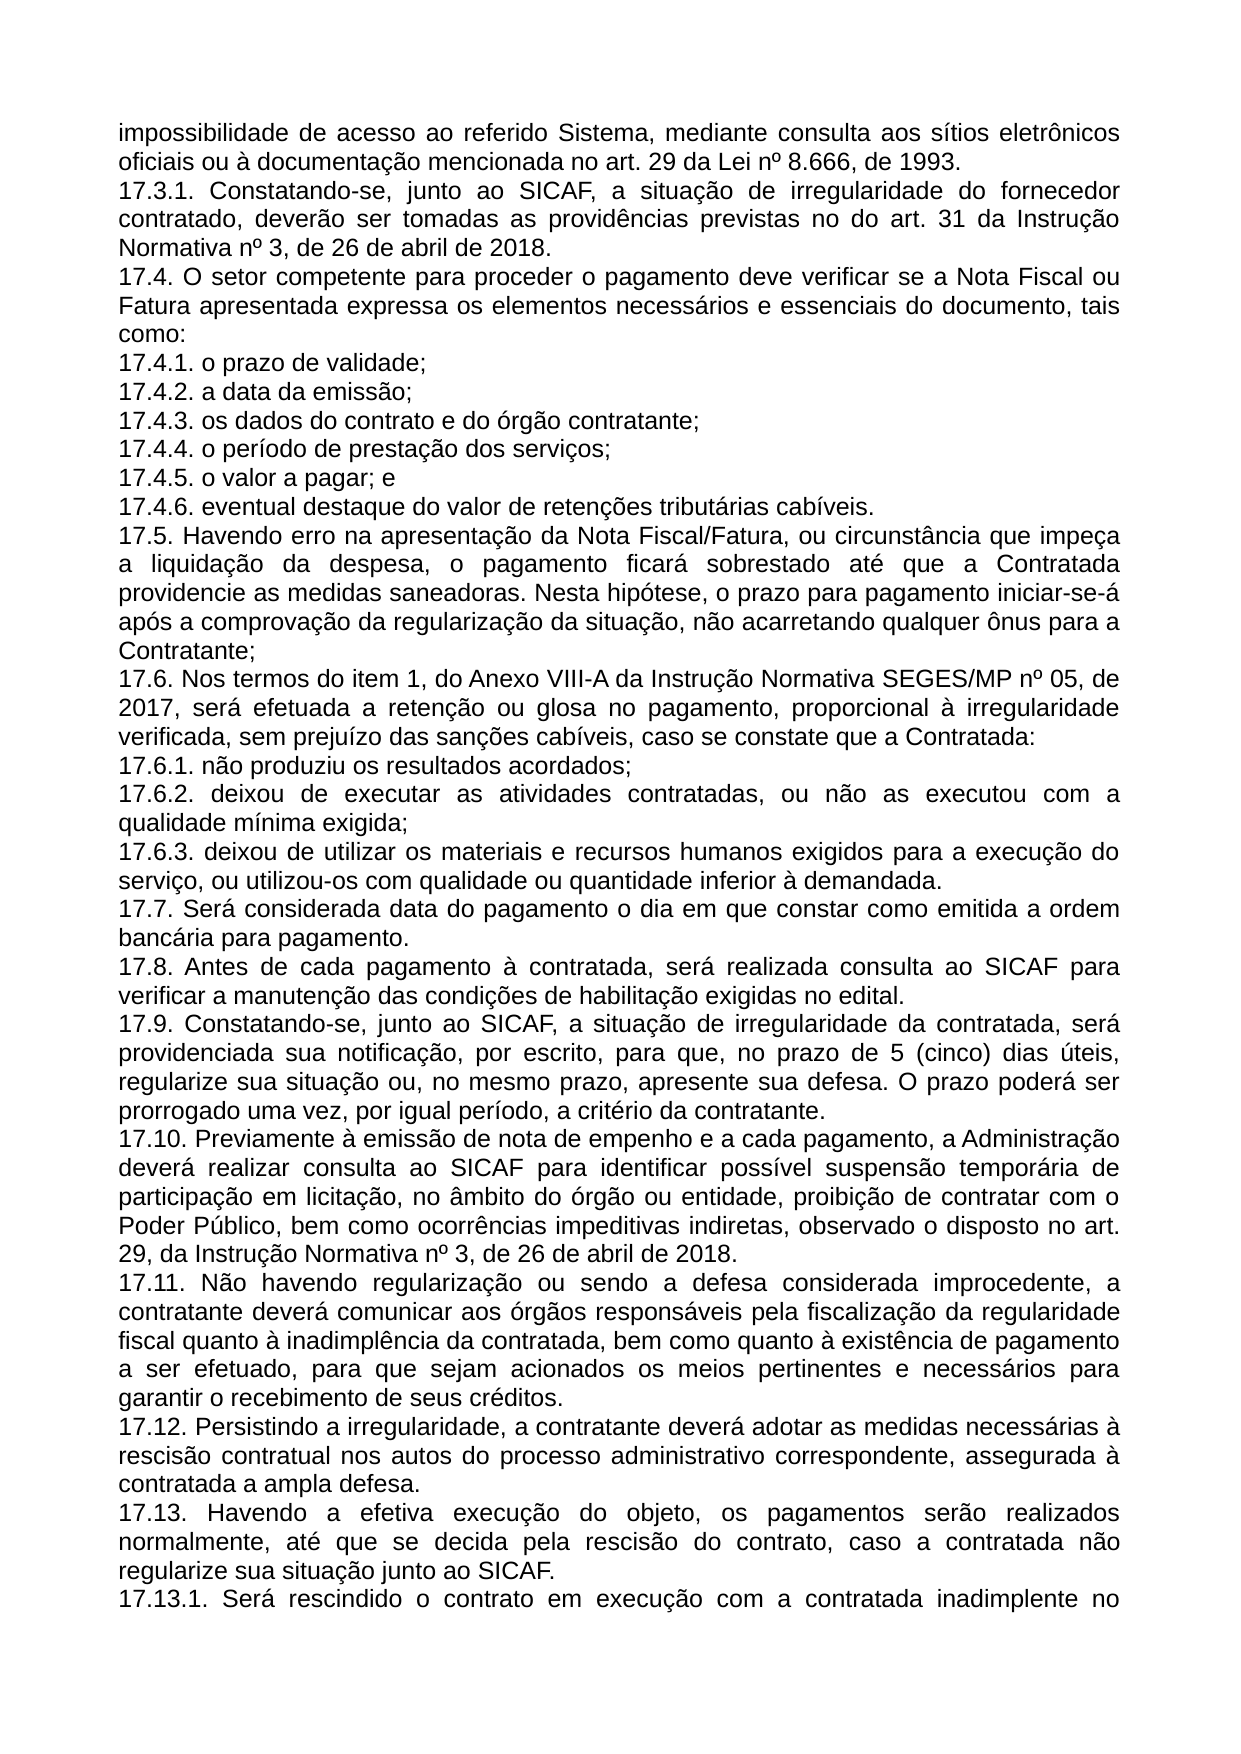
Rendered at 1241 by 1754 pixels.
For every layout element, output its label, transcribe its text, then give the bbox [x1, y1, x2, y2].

text 17.6.1. não produziu os resultados acordados; [118, 751, 1122, 779]
text 17.8. Antes de cada pagamento à contratada, será realizada consulta ao SICAF para verificar a manutenção das condições de habilitação exigidas no edital. [118, 952, 1122, 1009]
text 17.6.3. deixou de utilizar os materiais e recursos humanos exigidos para a execução do serviço, ou utilizou-os com qualidade ou quantidade inferior à demandada. [118, 837, 1122, 894]
text 17.4. O setor competente para proceder o pagamento deve verificar se a Nota Fiscal ou Fatura apresentada expressa os elementos necessários e essenciais do documento, tais como: [118, 262, 1122, 348]
text 17.6.2. deixou de executar as atividades contratadas, ou não as executou com a qualidade mínima exigida; [118, 779, 1122, 837]
text impossibilidade de acesso ao referido Sistema, mediante consulta aos sítios eletrônicos oficiais ou à documentação mencionada no art. 29 da Lei nº 8.666, de 1993. [118, 118, 1122, 176]
text 17.4.5. o valor a pagar; e [118, 463, 1122, 492]
text 17.4.1. o prazo de validade; [118, 348, 1122, 377]
text 17.12. Persistindo a irregularidade, a contratante deverá adotar as medidas necessárias à rescisão contratual nos autos do processo administrativo correspondente, assegurada à contratada a ampla defesa. [118, 1412, 1122, 1498]
text 17.11. Não havendo regularização ou sendo a defesa considerada improcedente, a contratante deverá comunicar aos órgãos responsáveis pela fiscalização da regularidade fiscal quanto à inadimplência da contratada, bem como quanto à existência de pagamento a ser efetuado, para que sejam acionados os meios pertinentes e necessários para garantir o recebimento de seus créditos. [118, 1268, 1122, 1412]
text 17.7. Será considerada data do pagamento o dia em que constar como emitida a ordem bancária para pagamento. [118, 894, 1122, 952]
text 17.4.2. a data da emissão; [118, 377, 1122, 406]
text 17.13. Havendo a efetiva execução do objeto, os pagamentos serão realizados normalmente, até que se decida pela rescisão do contrato, caso a contratada não regularize sua situação junto ao SICAF. [118, 1498, 1122, 1584]
text 17.13.1. Será rescindido o contrato em execução com a contratada inadimplente no [118, 1584, 1122, 1613]
text 17.5. Havendo erro na apresentação da Nota Fiscal/Fatura, ou circunstância que impeça a liquidação da despesa, o pagamento ficará sobrestado até que a Contratada providencie as medidas saneadoras. Nesta hipótese, o prazo para pagamento iniciar-se-á após a comprovação da regularização da situação, não acarretando qualquer ônus para a Contratante; [118, 521, 1122, 664]
text 17.6. Nos termos do item 1, do Anexo VIII-A da Instrução Normativa SEGES/MP nº 05, de 2017, será efetuada a retenção ou glosa no pagamento, proporcional à irregularidade verificada, sem prejuízo das sanções cabíveis, caso se constate que a Contratada: [118, 664, 1122, 751]
text 17.10. Previamente à emissão de nota de empenho e a cada pagamento, a Administração deverá realizar consulta ao SICAF para identificar possível suspensão temporária de participação em licitação, no âmbito do órgão ou entidade, proibição de contratar com o Poder Público, bem como ocorrências impeditivas indiretas, observado o disposto no art. 29, da Instrução Normativa nº 3, de 26 de abril de 2018. [118, 1124, 1122, 1268]
text 17.3.1. Constatando-se, junto ao SICAF, a situação de irregularidade do fornecedor contratado, deverão ser tomadas as providências previstas no do art. 31 da Instrução Normativa nº 3, de 26 de abril de 2018. [118, 176, 1122, 262]
text 17.4.6. eventual destaque do valor de retenções tributárias cabíveis. [118, 492, 1122, 521]
text 17.4.3. os dados do contrato e do órgão contratante; [118, 406, 1122, 434]
text 17.9. Constatando-se, junto ao SICAF, a situação de irregularidade da contratada, será providenciada sua notificação, por escrito, para que, no prazo de 5 (cinco) dias úteis, regularize sua situação ou, no mesmo prazo, apresente sua defesa. O prazo poderá ser prorrogado uma vez, por igual período, a critério da contratante. [118, 1009, 1122, 1124]
text 17.4.4. o período de prestação dos serviços; [118, 434, 1122, 463]
